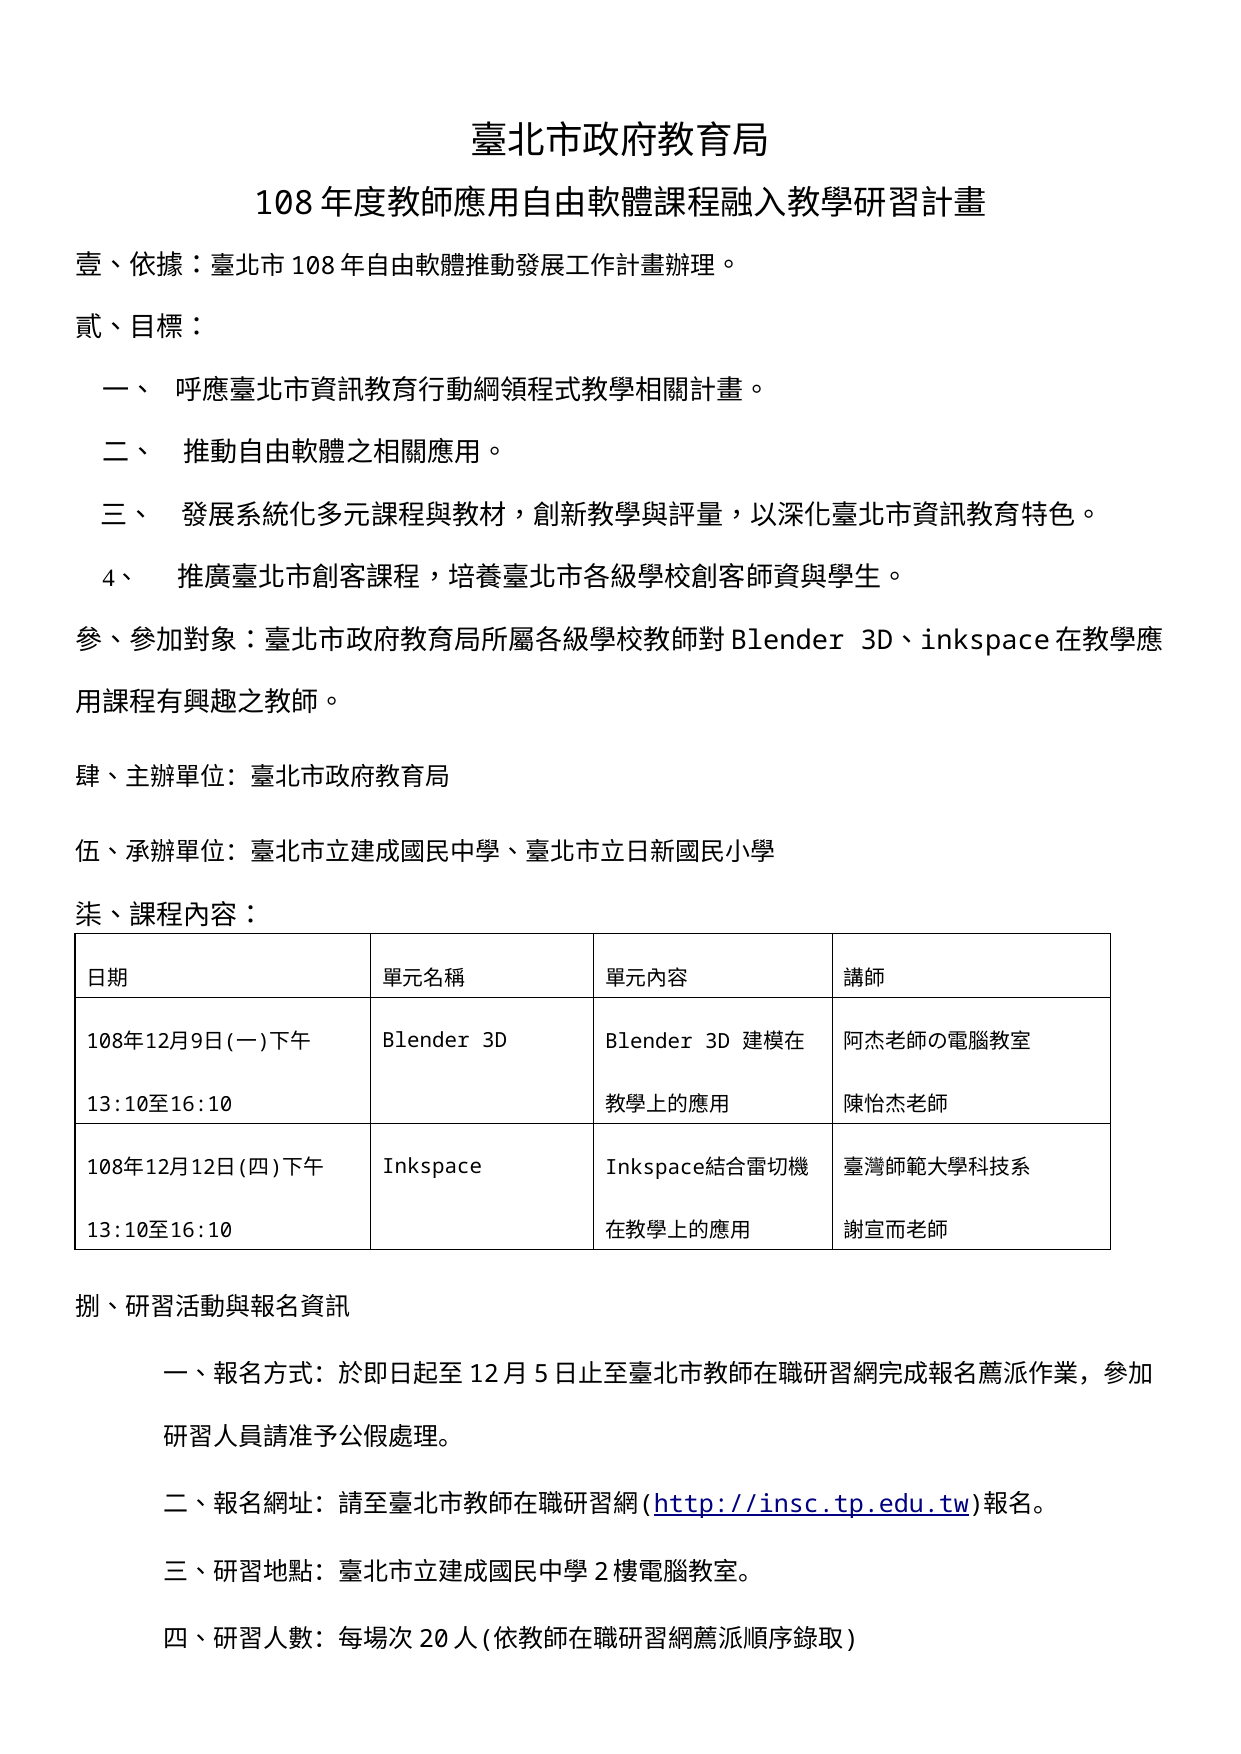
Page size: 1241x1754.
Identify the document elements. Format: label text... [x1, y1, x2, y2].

text 一、 呼應臺北市資訊教育行動綱領程式教學相關計畫。 [75, 346, 1165, 408]
text 二、報名網址：請至臺北市教師在職研習網(http://insc.tp.edu.tw)報名。 [164, 1460, 1165, 1522]
text 一、報名方式：於即日起至12月5日止至臺北市教師在職研習網完成報名薦派作業，參加研習人員請准予公假處理。 [164, 1330, 1165, 1455]
table_header 日期 [76, 934, 370, 997]
table_cell 阿杰老師の電腦教室 陳怡杰老師 [833, 998, 1110, 1123]
table_cell Inkspace結合雷切機在教學上的應用 [594, 1124, 832, 1249]
text 肆、主辦單位：臺北市政府教育局 [75, 733, 1165, 796]
text 108年度教師應用自由軟體課程融入教學研習計畫 [75, 158, 1165, 221]
text 貳、目標： [75, 283, 1165, 346]
text 三、研習地點：臺北市立建成國民中學2樓電腦教室。 [164, 1527, 1165, 1590]
text 壹、依據：臺北市108年自由軟體推動發展工作計畫辦理。 [75, 221, 1165, 283]
text 伍、承辦單位：臺北市立建成國民中學、臺北市立日新國民小學 [75, 808, 1165, 871]
table_cell 108年12月12日(四)下午13:10至16:10 [76, 1124, 370, 1249]
list 推廣臺北市創客課程，培養臺北市各級學校創客師資與學生。 [102, 533, 1165, 596]
text 二、 推動自由軟體之相關應用。 [75, 408, 1165, 471]
text 捌、研習活動與報名資訊 [75, 1262, 1165, 1325]
table_cell 108年12月9日(一)下午13:10至16:10 [76, 998, 370, 1123]
table_cell Inkspace [371, 1124, 593, 1249]
table_cell Blender 3D [371, 998, 593, 1123]
table_cell Blender 3D 建模在教學上的應用 [594, 998, 832, 1123]
table_cell 臺灣師範大學科技系 謝宣而老師 [833, 1124, 1110, 1249]
table_header 講師 [833, 934, 1110, 997]
text 柒、課程內容： [75, 871, 1165, 933]
text 臺北市政府教育局 [75, 96, 1165, 158]
table_header 單元名稱 [371, 934, 593, 997]
text 四、研習人數：每場次20人(依教師在職研習網薦派順序錄取) [163, 1595, 1165, 1657]
text 三、 發展系統化多元課程與教材，創新教學與評量，以深化臺北市資訊教育特色。 [100, 471, 1165, 533]
text 參、參加對象：臺北市政府教育局所屬各級學校教師對Blender 3D、inkspace在教學應用課程有興趣之教師。 [75, 596, 1165, 721]
table_header 單元內容 [594, 934, 832, 997]
